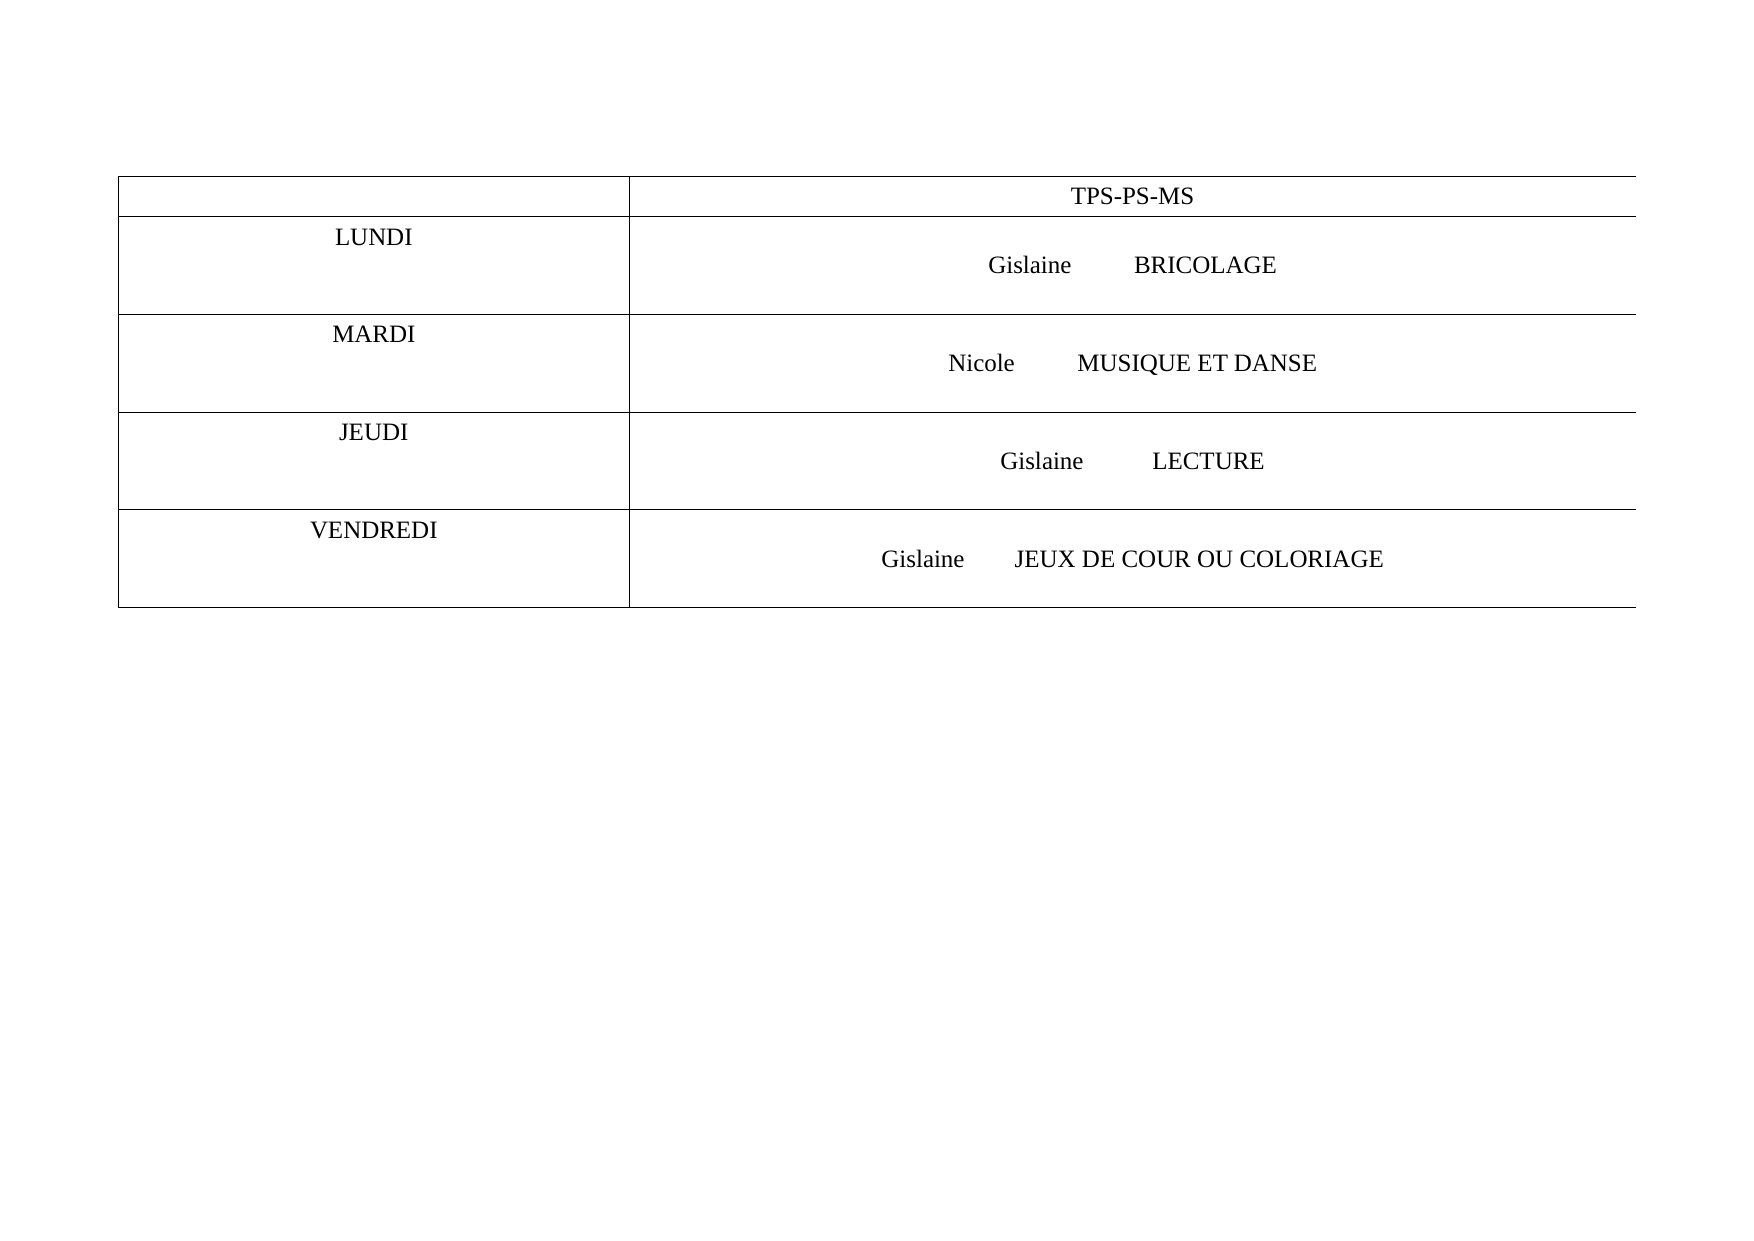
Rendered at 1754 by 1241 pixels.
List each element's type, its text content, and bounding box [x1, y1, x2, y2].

table_cell Nicole MUSIQUE ET DANSE [630, 315, 1636, 412]
table_header [119, 177, 629, 216]
table_cell Gislaine BRICOLAGE [630, 217, 1636, 314]
table_cell Gislaine LECTURE [630, 413, 1636, 509]
table_cell MARDI [119, 315, 629, 412]
table_header TPS-PS-MS [630, 177, 1636, 216]
table_cell LUNDI [119, 217, 629, 314]
table_cell Gislaine JEUX DE COUR OU COLORIAGE [630, 510, 1636, 607]
table_cell VENDREDI [119, 510, 629, 607]
table_cell JEUDI [119, 413, 629, 509]
